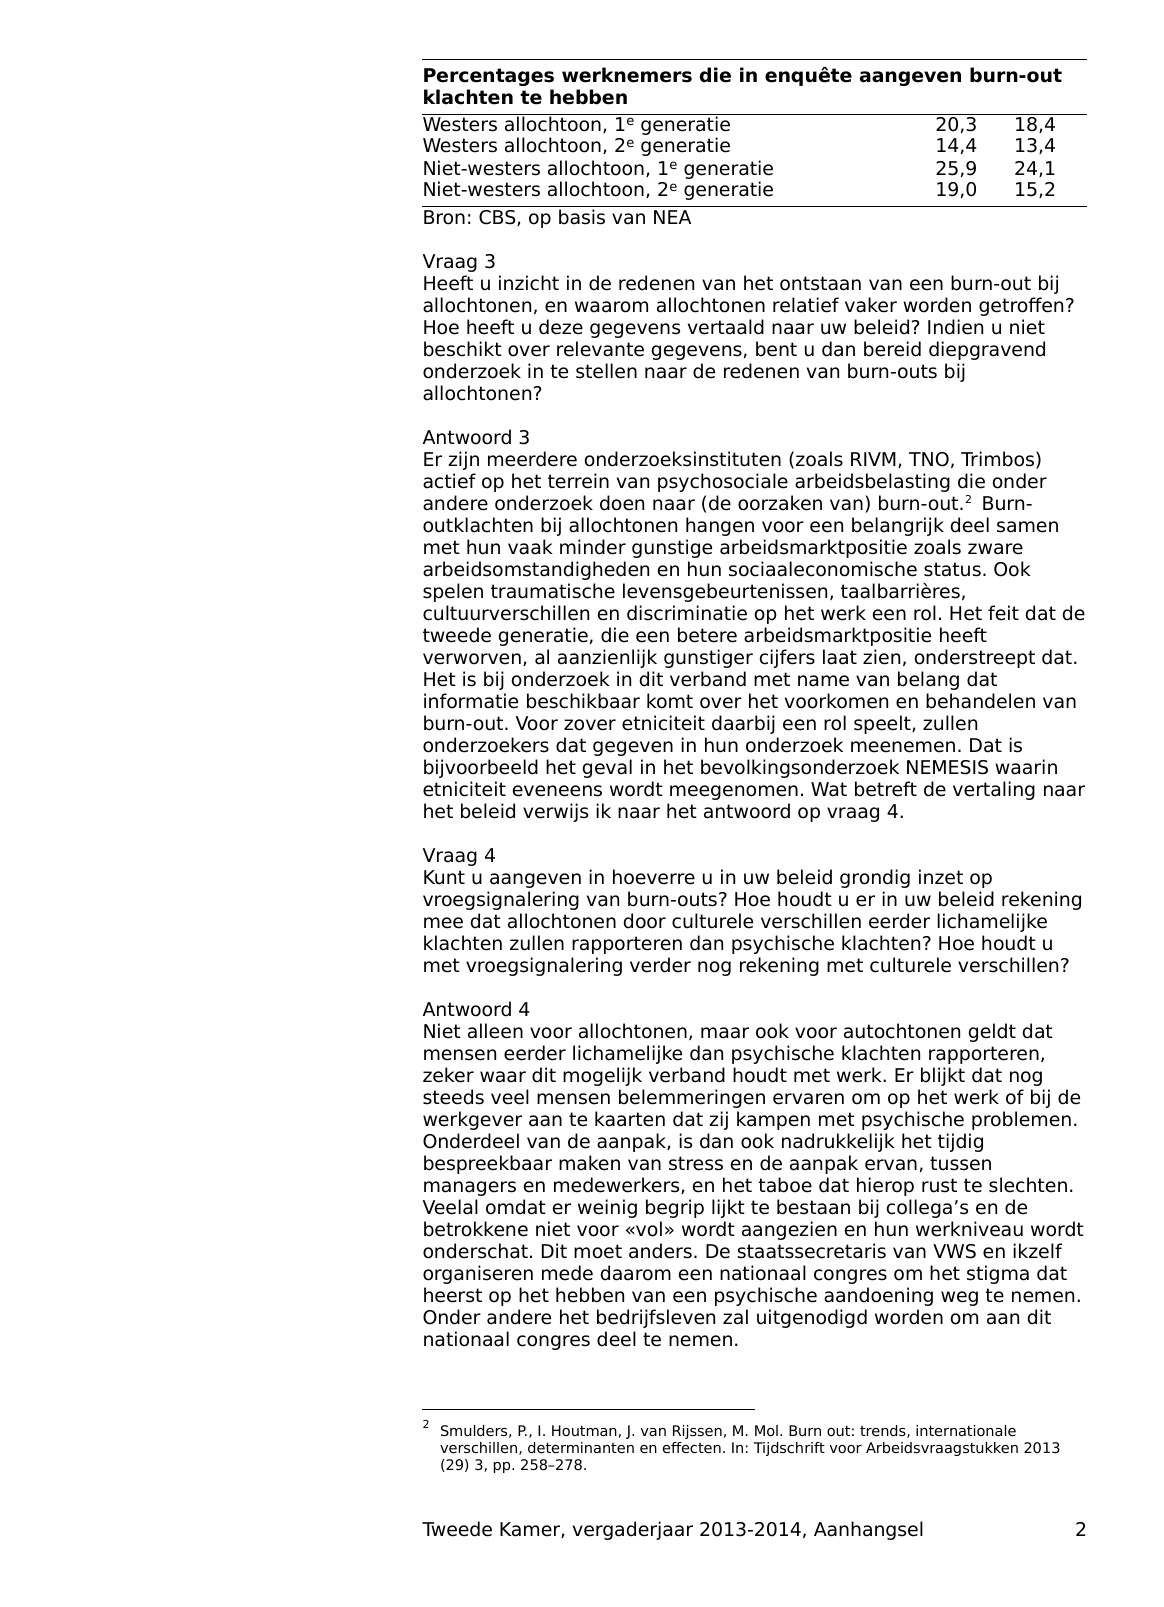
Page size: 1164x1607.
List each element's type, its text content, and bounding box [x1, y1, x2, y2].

table_cell 24,1 [1008, 158, 1087, 179]
table_header Percentages werknemers die in enquête aangeven burn-out klachten te hebben [422, 60, 1087, 113]
table_cell Bron: CBS, op basis van NEA [422, 207, 1087, 229]
table_cell 18,4 [1008, 115, 1087, 135]
table_cell 25,9 [929, 158, 1008, 179]
text Heeft u inzicht in de redenen van het ontstaan van een burn-out bij allochtonen, en waarom allochtonen relatief vaker worden getroffen? Hoe heeft u deze gegevens vertaald naar uw beleid? Indien u niet beschikt over relevante gegevens, bent u dan bereid diepgravend onderzoek in te stellen naar de redenen van burn-outs bij allochtonen? [422, 273, 1087, 405]
table_cell 19,0 [929, 179, 1008, 206]
table_cell 13,4 [1008, 135, 1087, 157]
text Antwoord 3 [422, 427, 1087, 449]
text Vraag 3 [422, 251, 1087, 273]
text Kunt u aangeven in hoeverre u in uw beleid grondig inzet op vroegsignalering van burn-outs? Hoe houdt u er in uw beleid rekening mee dat allochtonen door culturele verschillen eerder lichamelijke klachten zullen rapporteren dan psychische klachten? Hoe houdt u met vroegsignalering verder nog rekening met culturele verschillen? [422, 867, 1087, 977]
table_cell 15,2 [1008, 179, 1087, 206]
table_cell Niet-westers allochtoon, 2e generatie [422, 179, 929, 206]
text Vraag 4 [422, 845, 1087, 867]
table_cell Westers allochtoon, 2e generatie [422, 135, 929, 157]
table_cell 20,3 [929, 115, 1008, 135]
text Antwoord 4 [422, 999, 1087, 1021]
text Er zijn meerdere onderzoeksinstituten (zoals RIVM, TNO, Trimbos) actief op het terrein van psychosociale arbeidsbelasting die onder andere onderzoek doen naar (de oorzaken van) burn-out. Burn-outklachten bij allochtonen hangen voor een belangrijk deel samen met hun vaak minder gunstige arbeidsmarktpositie zoals zware arbeidsomstandigheden en hun sociaaleconomische status. Ook spelen traumatische levensgebeurtenissen, taalbarrières, cultuurverschillen en discriminatie op het werk een rol. Het feit dat de tweede generatie, die een betere arbeidsmarktpositie heeft verworven, al aanzienlijk gunstiger cijfers laat zien, onderstreept dat. Het is bij onderzoek in dit verband met name van belang dat informatie beschikbaar komt over het voorkomen en behandelen van burn-out. Voor zover etniciteit daarbij een rol speelt, zullen onderzoekers dat gegeven in hun onderzoek meenemen. Dat is bijvoorbeeld het geval in het bevolkingsonderzoek NEMESIS waarin etniciteit eveneens wordt meegenomen. Wat betreft de vertaling naar het beleid verwijs ik naar het antwoord op vraag 4. [422, 449, 1087, 823]
table_cell Niet-westers allochtoon, 1e generatie [422, 158, 929, 179]
text Niet alleen voor allochtonen, maar ook voor autochtonen geldt dat mensen eerder lichamelijke dan psychische klachten rapporteren, zeker waar dit mogelijk verband houdt met werk. Er blijkt dat nog steeds veel mensen belemmeringen ervaren om op het werk of bij de werkgever aan te kaarten dat zij kampen met psychische problemen. Onderdeel van de aanpak, is dan ook nadrukkelijk het tijdig bespreekbaar maken van stress en de aanpak ervan, tussen managers en medewerkers, en het taboe dat hierop rust te slechten. Veelal omdat er weinig begrip lijkt te bestaan bij collega’s en de betrokkene niet voor «vol» wordt aangezien en hun werkniveau wordt onderschat. Dit moet anders. De staatssecretaris van VWS en ikzelf organiseren mede daarom een nationaal congres om het stigma dat heerst op het hebben van een psychische aandoening weg te nemen. Onder andere het bedrijfsleven zal uitgenodigd worden om aan dit nationaal congres deel te nemen. [422, 1021, 1087, 1351]
table_cell 14,4 [929, 135, 1008, 157]
text Smulders, P., I. Houtman, J. van Rijssen, M. Mol. Burn out: trends, internationale verschillen, determinanten en effecten. In: Tijdschrift voor Arbeidsvraagstukken 2013 (29) 3, pp. 258–278. [422, 1418, 1087, 1474]
table_cell Westers allochtoon, 1e generatie [422, 115, 929, 135]
